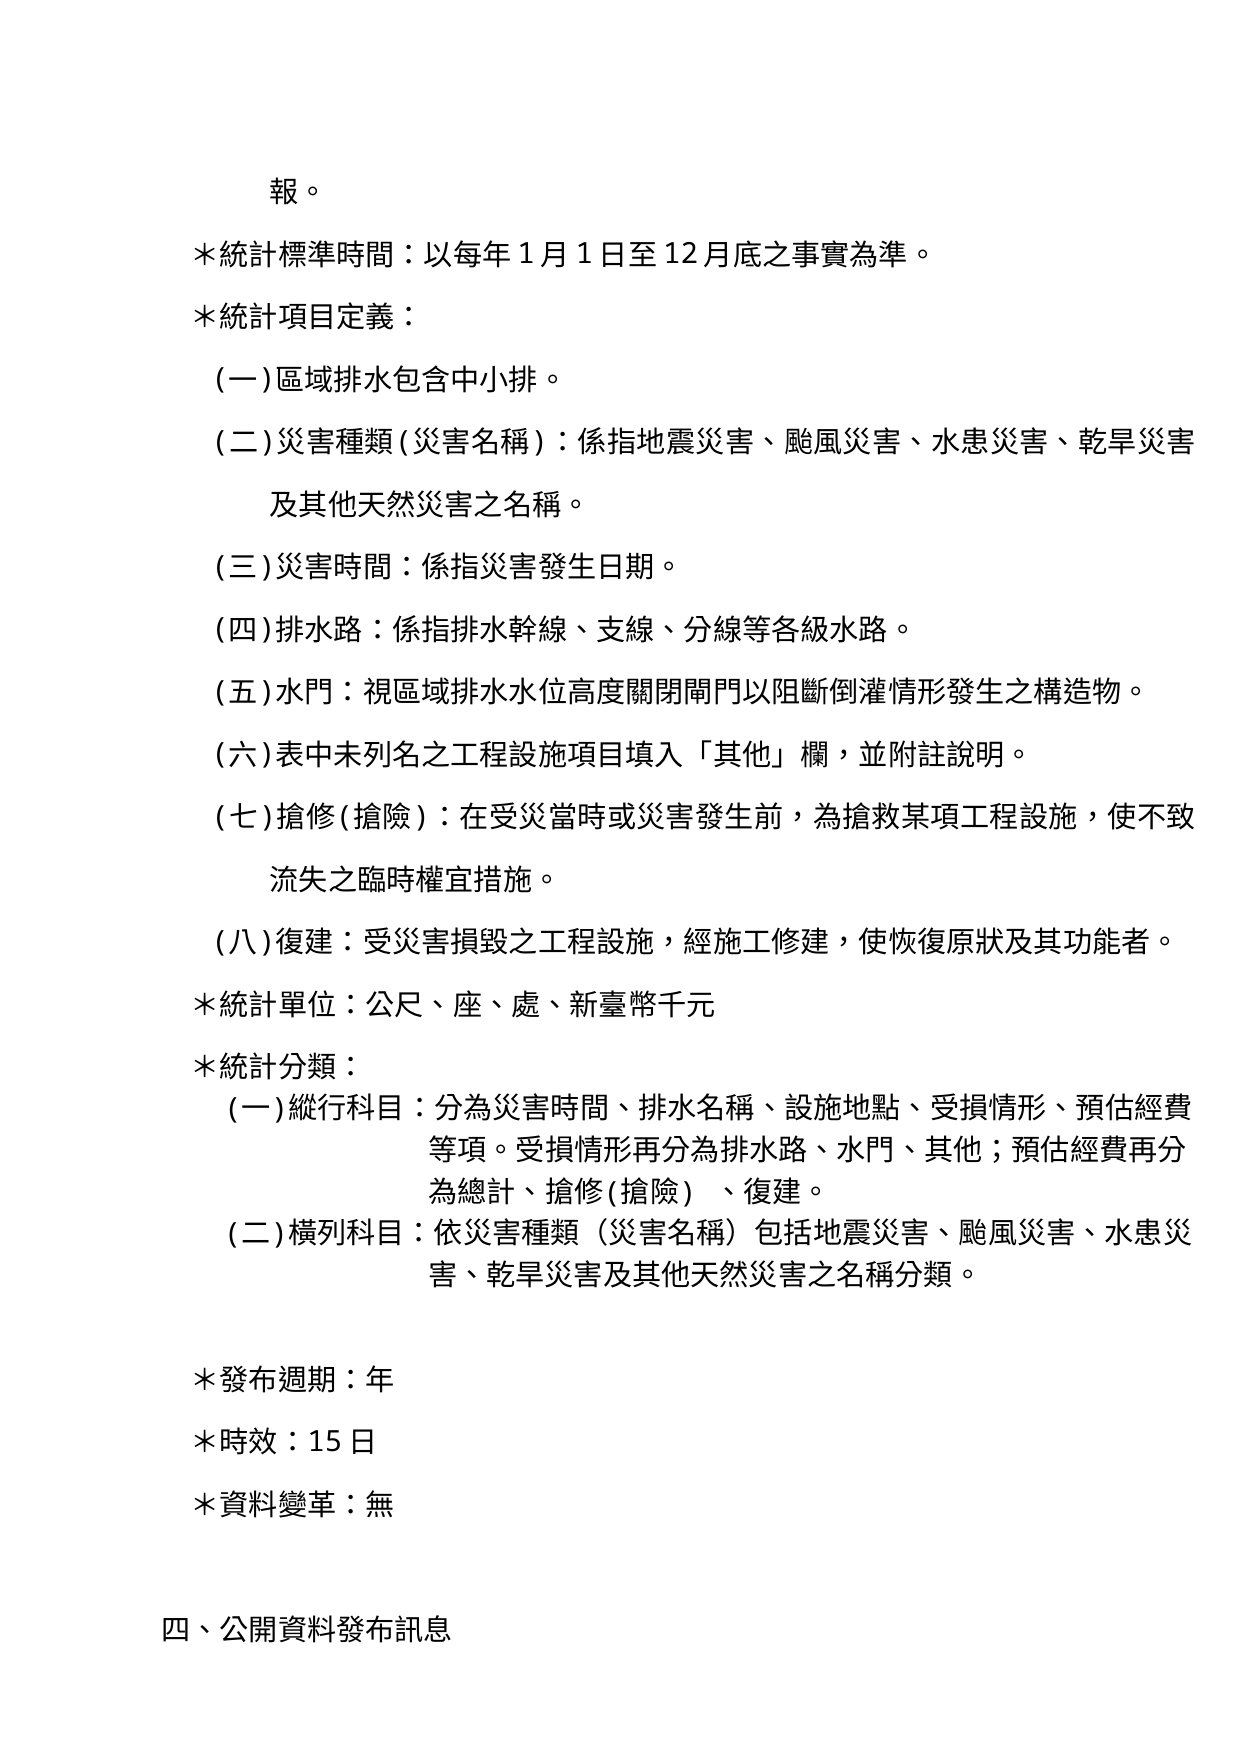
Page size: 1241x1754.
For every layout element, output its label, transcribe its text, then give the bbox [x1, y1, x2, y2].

table_header 統計資料背景說明 資料種類：天然災害統計 資料項目：臺中市南區天然災害區域排水設施受損情形 一、發布及編製機關單位 ＊發布機關、單位：臺中市南區區公所會計室 ＊編製單位：臺中市南區區公所農業及建設課 ＊聯絡電話：04-22626105 ＊傳真：04-22636596 ＊電子信箱：s4181@taichung.gov.tw 二、發布形式 口頭： （ ）記者會或說明會 書面： （ ）新聞稿 （V）報表 （ ）書刊，刊名： ＊電子媒體： （V）線上書刊及資料庫，網址：https://govstat.taichung.gov.tw/TCSTAT/Page/kcg01_2.aspx?Mid1=387540000A （ ）磁片 （ ）光碟片 （ ）其他 三、資料範圍、週期及時效 ＊統計地區範圍及對象： (一)凡所有區域排水之各項水利工程設施受災損毀均為統計對象。 (二)各單位所報工程設施損毀數包括施工中之工程，但以當年度所發生之災害為限。凡屬年久失修之設施物，即非屬當年度災害損毀者，均不予列報。 ＊統計標準時間：以每年1月1日至12月底之事實為準。 ＊統計項目定義： (一)區域排水包含中小排。 (二)災害種類(災害名稱)：係指地震災害、颱風災害、水患災害、乾旱災害及其他天然災害之名稱。 (三)災害時間：係指災害發生日期。 (四)排水路：係指排水幹線、支線、分線等各級水路。 (五)水門：視區域排水水位高度關閉閘門以阻斷倒灌情形發生之構造物。 (六)表中未列名之工程設施項目填入「其他」欄，並附註說明。 (七)搶修(搶險)：在受災當時或災害發生前，為搶救某項工程設施，使不致流失之臨時權宜措施。 (八)復建：受災害損毀之工程設施，經施工修建，使恢復原狀及其功能者。 ＊統計單位：公尺、座、處、新臺幣千元 ＊統計分類： (一)縱行科目：分為災害時間、排水名稱、設施地點、受損情形、預估經費等項。受損情形再分為排水路、水門、其他；預估經費再分為總計、搶修(搶險) 、復建。 (二)橫列科目：依災害種類（災害名稱）包括地震災害、颱風災害、水患災害、乾旱災害及其他天然災害之名稱分類。 ＊發布週期：年 ＊時效：15日 ＊資料變革：無 四、公開資料發布訊息 ＊預告發布日期：每年終了15日。(原訂預告發布日期如遇例假日或國定假日則延至下一個工作日發布) ＊同步發送單位：臺中市政府主計處 五、資料品質 ＊統計指標編製方法與資料來源說明：本所農業及建設課依據災害搶修搶險工程決算書資料編製。 ＊統計資料交叉查核及確保資料合理性之機制：由電腦系統自動進行加總交叉查核。 六、須注意及預定改變之事項：表號 11260-90-03-3 七、其他事項：無 [150, 148, 1209, 1648]
